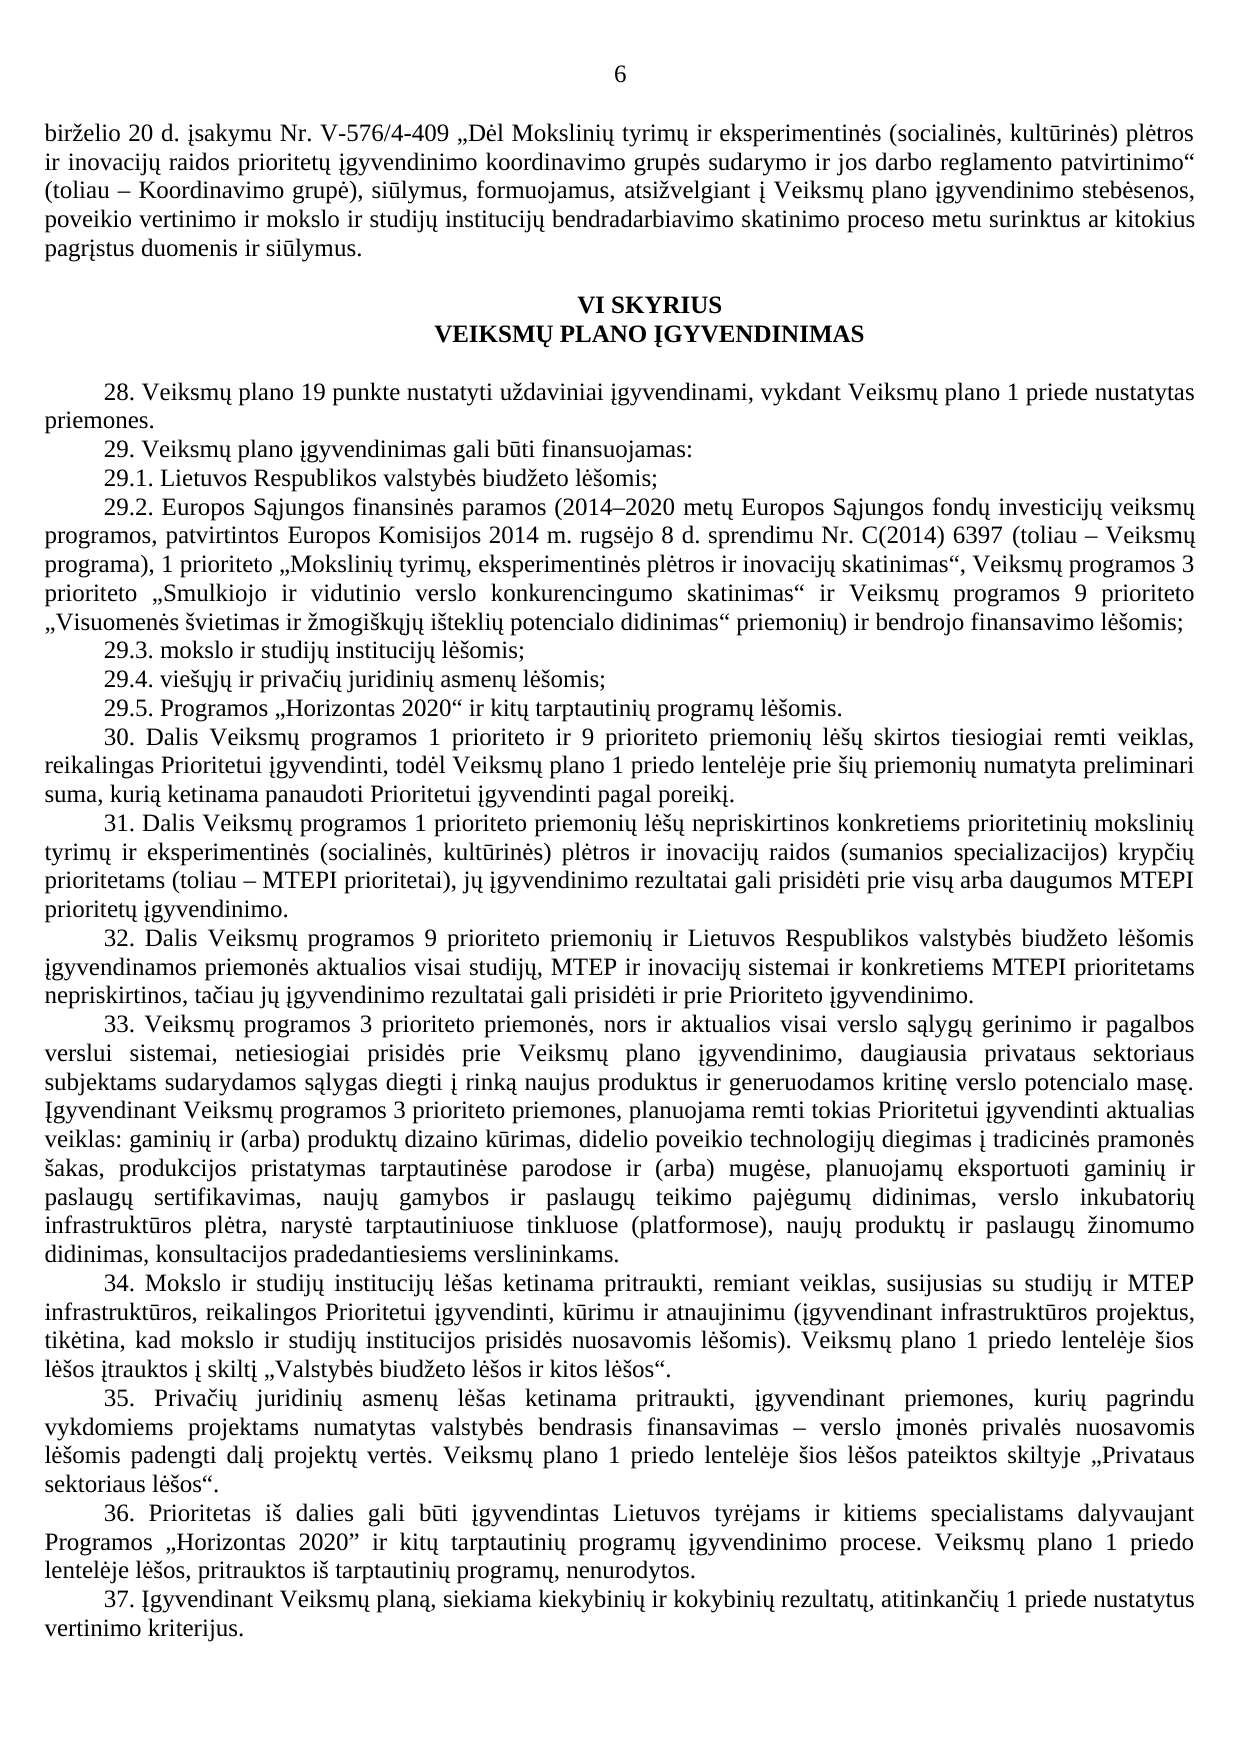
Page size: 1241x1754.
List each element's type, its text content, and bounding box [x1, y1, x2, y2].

text 28. Veiksmų plano 19 punkte nustatyti uždaviniai įgyvendinami, vykdant Veiksmų plano 1 priede nustatytas priemones. [44, 377, 1196, 434]
text VI SKYRIUS [44, 291, 1196, 319]
text 37. Įgyvendinant Veiksmų planą, siekiama kiekybinių ir kokybinių rezultatų, atitinkančių 1 priede nustatytus vertinimo kriterijus. [44, 1584, 1196, 1642]
text 32. Dalis Veiksmų programos 9 prioriteto priemonių ir Lietuvos Respublikos valstybės biudžeto lėšomis įgyvendinamos priemonės aktualios visai studijų, MTEP ir inovacijų sistemai ir konkretiems MTEPI prioritetams nepriskirtinos, tačiau jų įgyvendinimo rezultatai gali prisidėti ir prie Prioriteto įgyvendinimo. [44, 923, 1196, 1009]
text 33. Veiksmų programos 3 prioriteto priemonės, nors ir aktualios visai verslo sąlygų gerinimo ir pagalbos verslui sistemai, netiesiogiai prisidės prie Veiksmų plano įgyvendinimo, daugiausia privataus sektoriaus subjektams sudarydamos sąlygas diegti į rinką naujus produktus ir generuodamos kritinę verslo potencialo masę. Įgyvendinant Veiksmų programos 3 prioriteto priemones, planuojama remti tokias Prioritetui įgyvendinti aktualias veiklas: gaminių ir (arba) produktų dizaino kūrimas, didelio poveikio technologijų diegimas į tradicinės pramonės šakas, produkcijos pristatymas tarptautinėse parodose ir (arba) mugėse, planuojamų eksportuoti gaminių ir paslaugų sertifikavimas, naujų gamybos ir paslaugų teikimo pajėgumų didinimas, verslo inkubatorių infrastruktūros plėtra, narystė tarptautiniuose tinkluose (platformose), naujų produktų ir paslaugų žinomumo didinimas, konsultacijos pradedantiesiems verslininkams. [44, 1009, 1196, 1268]
text 30. Dalis Veiksmų programos 1 prioriteto ir 9 prioriteto priemonių lėšų skirtos tiesiogiai remti veiklas, reikalingas Prioritetui įgyvendinti, todėl Veiksmų plano 1 priedo lentelėje prie šių priemonių numatyta preliminari suma, kurią ketinama panaudoti Prioritetui įgyvendinti pagal poreikį. [44, 722, 1196, 808]
text birželio 20 d. įsakymu Nr. V-576/4-409 „Dėl Mokslinių tyrimų ir eksperimentinės (socialinės, kultūrinės) plėtros ir inovacijų raidos prioritetų įgyvendinimo koordinavimo grupės sudarymo ir jos darbo reglamento patvirtinimo“ (toliau – Koordinavimo grupė), siūlymus, formuojamus, atsižvelgiant į Veiksmų plano įgyvendinimo stebėsenos, poveikio vertinimo ir mokslo ir studijų institucijų bendradarbiavimo skatinimo proceso metu surinktus ar kitokius pagrįstus duomenis ir siūlymus. [44, 118, 1196, 262]
text 36. Prioritetas iš dalies gali būti įgyvendintas Lietuvos tyrėjams ir kitiems specialistams dalyvaujant Programos „Horizontas 2020” ir kitų tarptautinių programų įgyvendinimo procese. Veiksmų plano 1 priedo lentelėje lėšos, pritrauktos iš tarptautinių programų, nenurodytos. [44, 1498, 1196, 1584]
text 29.1. Lietuvos Respublikos valstybės biudžeto lėšomis; [44, 463, 1196, 492]
text VEIKSMŲ PLANO ĮGYVENDINIMAS [44, 319, 1196, 348]
text 31. Dalis Veiksmų programos 1 prioriteto priemonių lėšų nepriskirtinos konkretiems prioritetinių mokslinių tyrimų ir eksperimentinės (socialinės, kultūrinės) plėtros ir inovacijų raidos (sumanios specializacijos) krypčių prioritetams (toliau – MTEPI prioritetai), jų įgyvendinimo rezultatai gali prisidėti prie visų arba daugumos MTEPI prioritetų įgyvendinimo. [44, 808, 1196, 923]
text 29.5. Programos „Horizontas 2020“ ir kitų tarptautinių programų lėšomis. [44, 693, 1196, 722]
text 29.2. Europos Sąjungos finansinės paramos (2014–2020 metų Europos Sąjungos fondų investicijų veiksmų programos, patvirtintos Europos Komisijos 2014 m. rugsėjo 8 d. sprendimu Nr. C(2014) 6397 (toliau – Veiksmų programa), 1 prioriteto „Mokslinių tyrimų, eksperimentinės plėtros ir inovacijų skatinimas“, Veiksmų programos 3 prioriteto „Smulkiojo ir vidutinio verslo konkurencingumo skatinimas“ ir Veiksmų programos 9 prioriteto „Visuomenės švietimas ir žmogiškųjų išteklių potencialo didinimas“ priemonių) ir bendrojo finansavimo lėšomis; [44, 492, 1196, 636]
text 29. Veiksmų plano įgyvendinimas gali būti finansuojamas: [44, 434, 1196, 463]
text 29.3. mokslo ir studijų institucijų lėšomis; [44, 636, 1196, 664]
text 29.4. viešųjų ir privačių juridinių asmenų lėšomis; [44, 664, 1196, 693]
text 34. Mokslo ir studijų institucijų lėšas ketinama pritraukti, remiant veiklas, susijusias su studijų ir MTEP infrastruktūros, reikalingos Prioritetui įgyvendinti, kūrimu ir atnaujinimu (įgyvendinant infrastruktūros projektus, tikėtina, kad mokslo ir studijų institucijos prisidės nuosavomis lėšomis). Veiksmų plano 1 priedo lentelėje šios lėšos įtrauktos į skiltį „Valstybės biudžeto lėšos ir kitos lėšos“. [44, 1268, 1196, 1383]
text 35. Privačių juridinių asmenų lėšas ketinama pritraukti, įgyvendinant priemones, kurių pagrindu vykdomiems projektams numatytas valstybės bendrasis finansavimas – verslo įmonės privalės nuosavomis lėšomis padengti dalį projektų vertės. Veiksmų plano 1 priedo lentelėje šios lėšos pateiktos skiltyje „Privataus sektoriaus lėšos“. [44, 1383, 1196, 1498]
